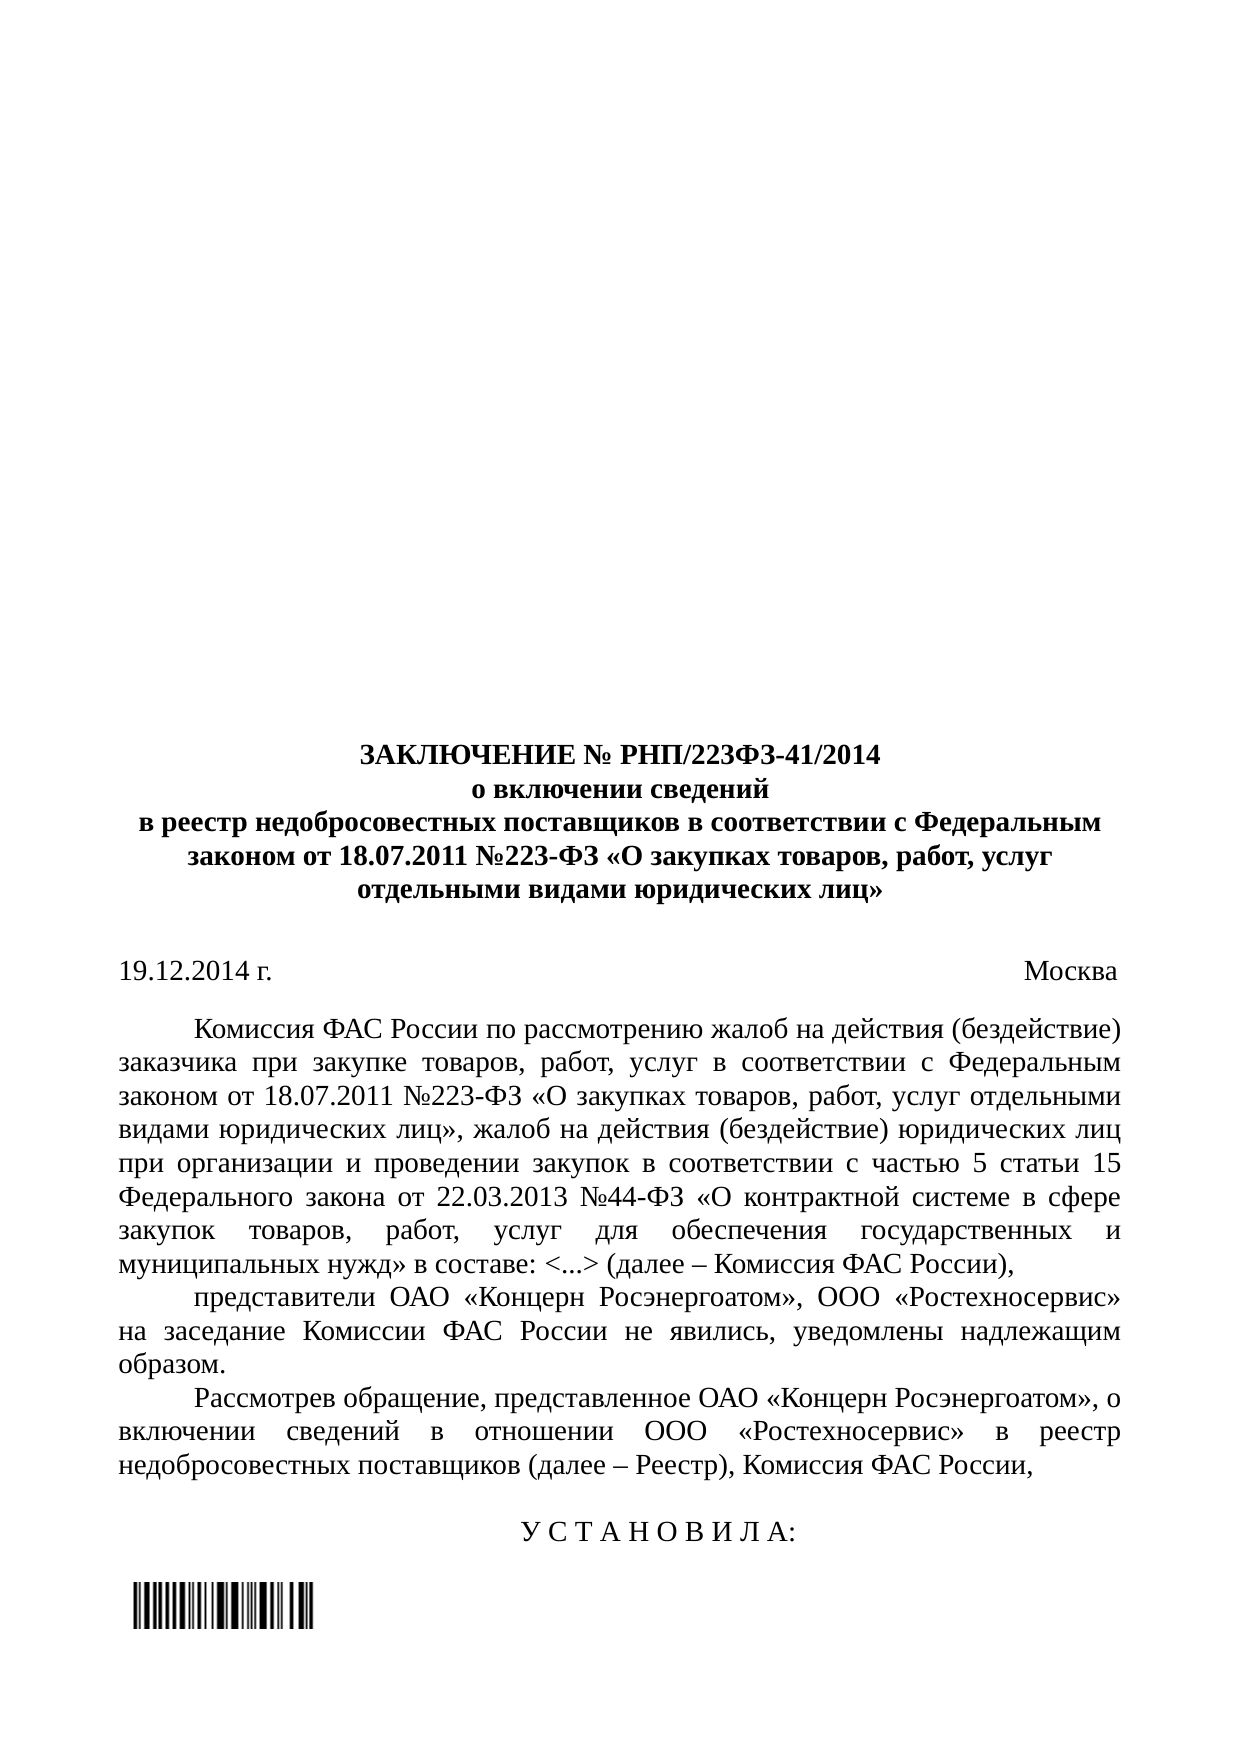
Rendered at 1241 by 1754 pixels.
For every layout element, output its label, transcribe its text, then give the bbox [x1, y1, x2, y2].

text Рассмотрев обращение, представленное ОАО «Концерн Росэнергоатом», о включении сведений в отношении ООО «Ростехносервис» в реестр недобросовестных поставщиков (далее – Реестр), Комиссия ФАС России, [118, 1380, 1122, 1481]
text представители ОАО «Концерн Росэнергоатом», ООО «Ростехносервис» на заседание Комиссии ФАС России не явились, уведомлены надлежащим образом. [118, 1279, 1122, 1380]
text 19.12.2014 г. Москва [118, 953, 1122, 987]
text ЗАКЛЮЧЕНИЕ № РНП/223ФЗ-41/2014 [118, 737, 1122, 771]
text в реестр недобросовестных поставщиков в соответствии с Федеральным законом от 18.07.2011 №223-ФЗ «О закупках товаров, работ, услуг отдельными видами юридических лиц» [118, 804, 1122, 905]
picture [118, 1582, 331, 1629]
text о включении сведений [118, 771, 1122, 804]
text У С Т А Н О В И Л А: [118, 1514, 1122, 1548]
text Комиссия ФАС России по рассмотрению жалоб на действия (бездействие) заказчика при закупке товаров, работ, услуг в соответствии с Федеральным законом от 18.07.2011 №223-ФЗ «О закупках товаров, работ, услуг отдельными видами юридических лиц», жалоб на действия (бездействие) юридических лиц при организации и проведении закупок в соответствии с частью 5 статьи 15 Федерального закона от 22.03.2013 №44-ФЗ «О контрактной системе в сфере закупок товаров, работ, услуг для обеспечения государственных и муниципальных нужд» в составе: <...> (далее – Комиссия ФАС России), [118, 1011, 1122, 1279]
